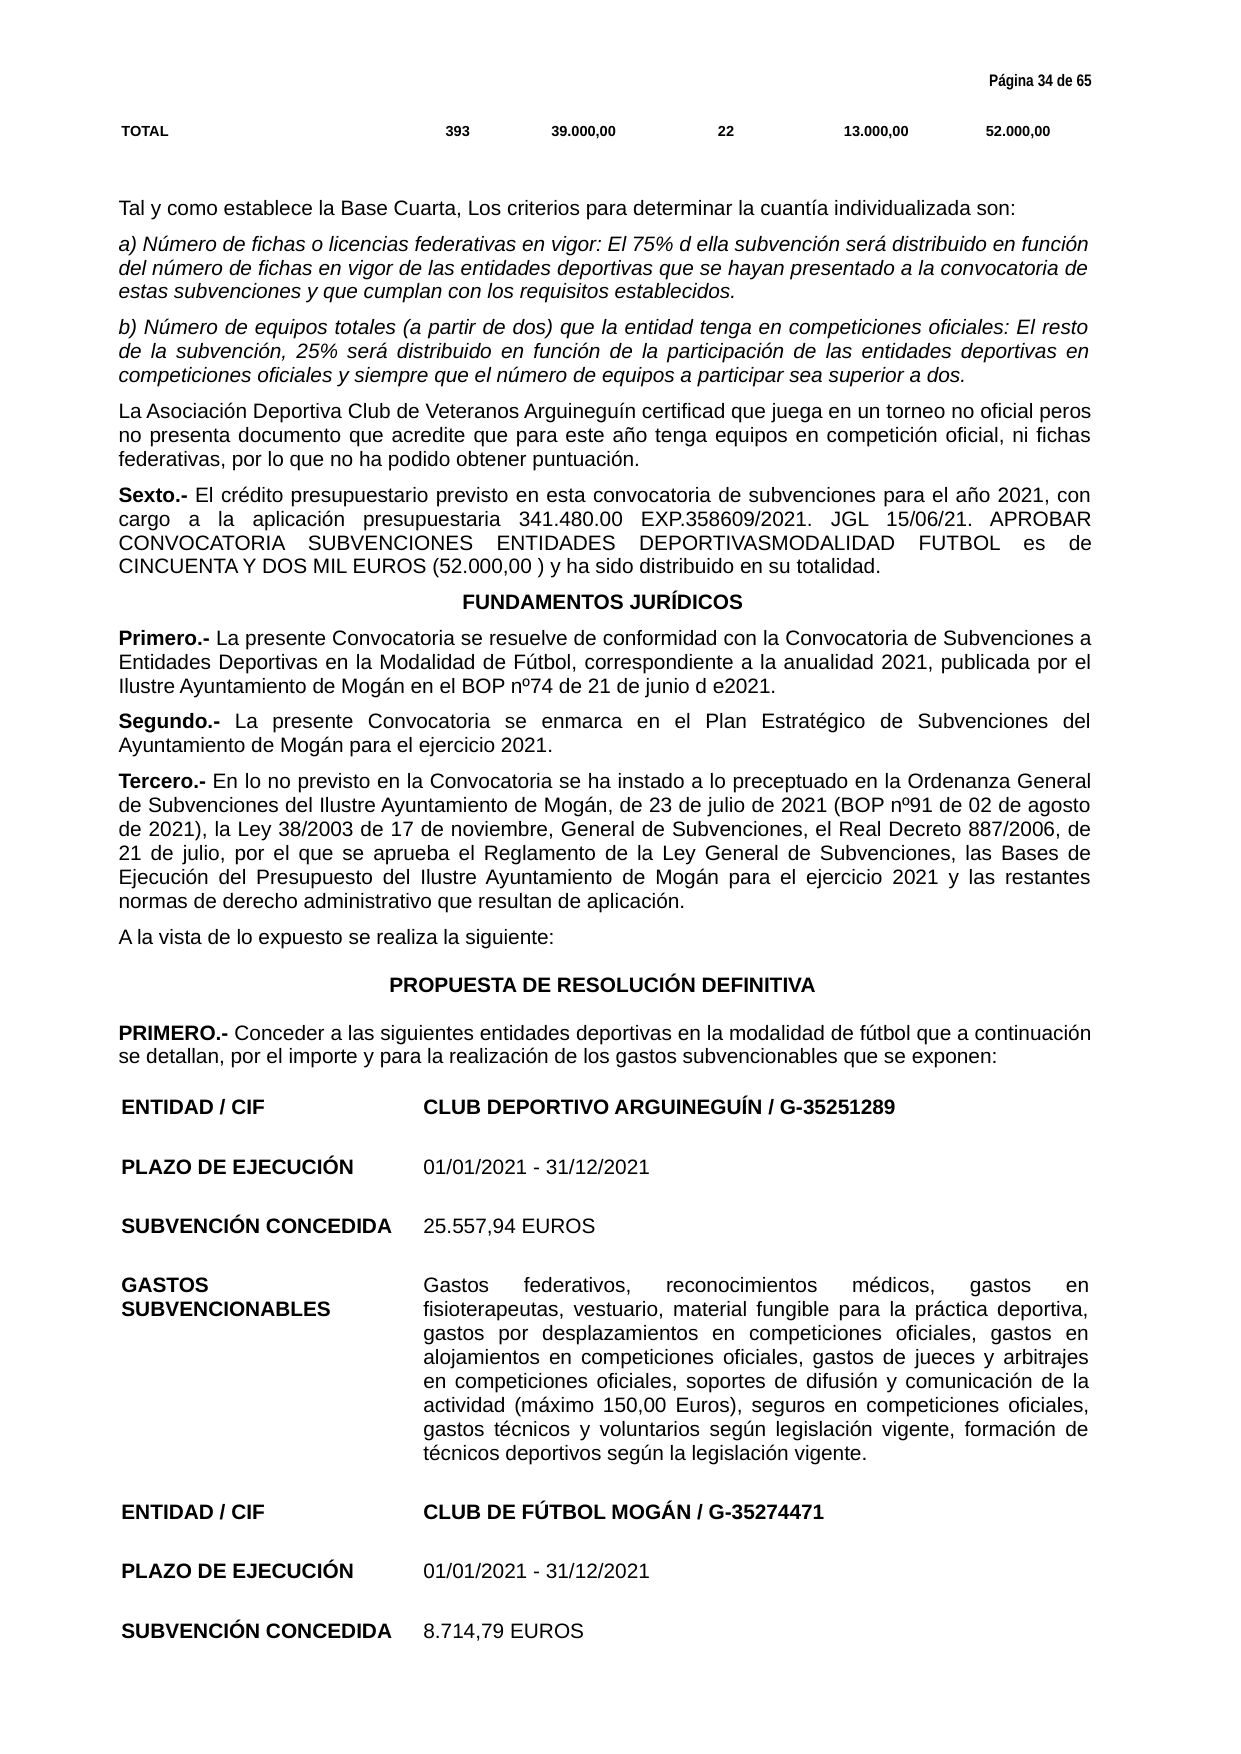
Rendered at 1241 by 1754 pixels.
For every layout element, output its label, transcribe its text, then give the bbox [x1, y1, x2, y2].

table_header CLUB DEPORTIVO ARGUINEGUÍN / G-35251289 [420, 1092, 1092, 1152]
text Tal y como establece la Base Cuarta, Los criterios para determinar la cuantía individualizada son: [118, 196, 1092, 220]
table_cell [271, 120, 397, 172]
text A la vista de lo expuesto se realiza la siguiente: [118, 924, 1092, 948]
text FUNDAMENTOS JURÍDICOS [118, 590, 1092, 614]
text La Asociación Deportiva Club de Veteranos Arguineguín certificad que juega en un torneo no oficial peros no presenta documento que acredite que para este año tenga equipos en competición oficial, ni fichas federativas, por lo que no ha podido obtener puntuación. [118, 399, 1092, 471]
table_cell SUBVENCIÓN CONCEDIDA [118, 1211, 420, 1270]
table_cell 13.000,00 [808, 120, 949, 172]
text Sexto.- El crédito presupuestario previsto en esta convocatoria de subvenciones para el año 2021, con cargo a la aplicación presupuestaria 341.480.00 EXP.358609/2021. JGL 15/06/21. APROBAR CONVOCATORIA SUBVENCIONES ENTIDADES DEPORTIVASMODALIDAD FUTBOL es de CINCUENTA Y DOS MIL EUROS (52.000,00 ) y ha sido distribuido en su totalidad. [118, 482, 1092, 578]
text Primero.- La presente Convocatoria se resuelve de conformidad con la Convocatoria de Subvenciones a Entidades Deportivas en la Modalidad de Fútbol, correspondiente a la anualidad 2021, publicada por el Ilustre Ayuntamiento de Mogán en el BOP nº74 de 21 de junio d e2021. [118, 626, 1092, 698]
text a) Número de fichas o licencias federativas en vigor: El 75% d ella subvención será distribuido en función del número de fichas en vigor de las entidades deportivas que se hayan presentado a la convocatoria de estas subvenciones y que cumplan con los requisitos establecidos. [118, 231, 1092, 303]
table_cell TOTAL [118, 120, 271, 172]
text b) Número de equipos totales (a partir de dos) que la entidad tenga en competiciones oficiales: El resto de la subvención, 25% será distribuido en función de la participación de las entidades deportivas en competiciones oficiales y siempre que el número de equipos a participar sea superior a dos. [118, 315, 1092, 387]
table_cell SUBVENCIÓN CONCEDIDA [118, 1616, 420, 1675]
table_cell 8.714,79 EUROS [420, 1616, 1092, 1675]
table_header CLUB DE FÚTBOL MOGÁN / G-35274471 [420, 1497, 1092, 1556]
text PRIMERO.- Conceder a las siguientes entidades deportivas en la modalidad de fútbol que a continuación se detallan, por el importe y para la realización de los gastos subvencionables que se exponen: [118, 1020, 1092, 1068]
table_cell 01/01/2021 - 31/12/2021 [420, 1556, 1092, 1616]
table_header ENTIDAD / CIF [118, 1497, 420, 1556]
table_cell 22 [648, 120, 807, 172]
text Segundo.- La presente Convocatoria se enmarca en el Plan Estratégico de Subvenciones del Ayuntamiento de Mogán para el ejercicio 2021. [118, 709, 1092, 757]
table_cell 01/01/2021 - 31/12/2021 [420, 1152, 1092, 1211]
table_cell GASTOS SUBVENCIONABLES [118, 1270, 420, 1497]
table_cell 52.000,00 [949, 120, 1091, 172]
text Tercero.- En lo no previsto en la Convocatoria se ha instado a lo preceptuado en la Ordenanza General de Subvenciones del Ilustre Ayuntamiento de Mogán, de 23 de julio de 2021 (BOP nº91 de 02 de agosto de 2021), la Ley 38/2003 de 17 de noviembre, General de Subvenciones, el Real Decreto 887/2006, de 21 de julio, por el que se aprueba el Reglamento de la Ley General de Subvenciones, las Bases de Ejecución del Presupuesto del Ilustre Ayuntamiento de Mogán para el ejercicio 2021 y las restantes normas de derecho administrativo que resultan de aplicación. [118, 769, 1092, 913]
table_cell PLAZO DE EJECUCIÓN [118, 1152, 420, 1211]
table_cell 393 [397, 120, 522, 172]
table_cell PLAZO DE EJECUCIÓN [118, 1556, 420, 1616]
text PROPUESTA DE RESOLUCIÓN DEFINITIVA [118, 972, 1092, 996]
table_header ENTIDAD / CIF [118, 1092, 420, 1152]
table_cell Gastos federativos, reconocimientos médicos, gastos en fisioterapeutas, vestuario, material fungible para la práctica deportiva, gastos por desplazamientos en competiciones oficiales, gastos en alojamientos en competiciones oficiales, gastos de jueces y arbitrajes en competiciones oficiales, soportes de difusión y comunicación de la actividad (máximo 150,00 Euros), seguros en competiciones oficiales, gastos técnicos y voluntarios según legislación vigente, formación de técnicos deportivos según la legislación vigente. [420, 1270, 1092, 1497]
table_cell 39.000,00 [523, 120, 648, 172]
table_cell 25.557,94 EUROS [420, 1211, 1092, 1270]
